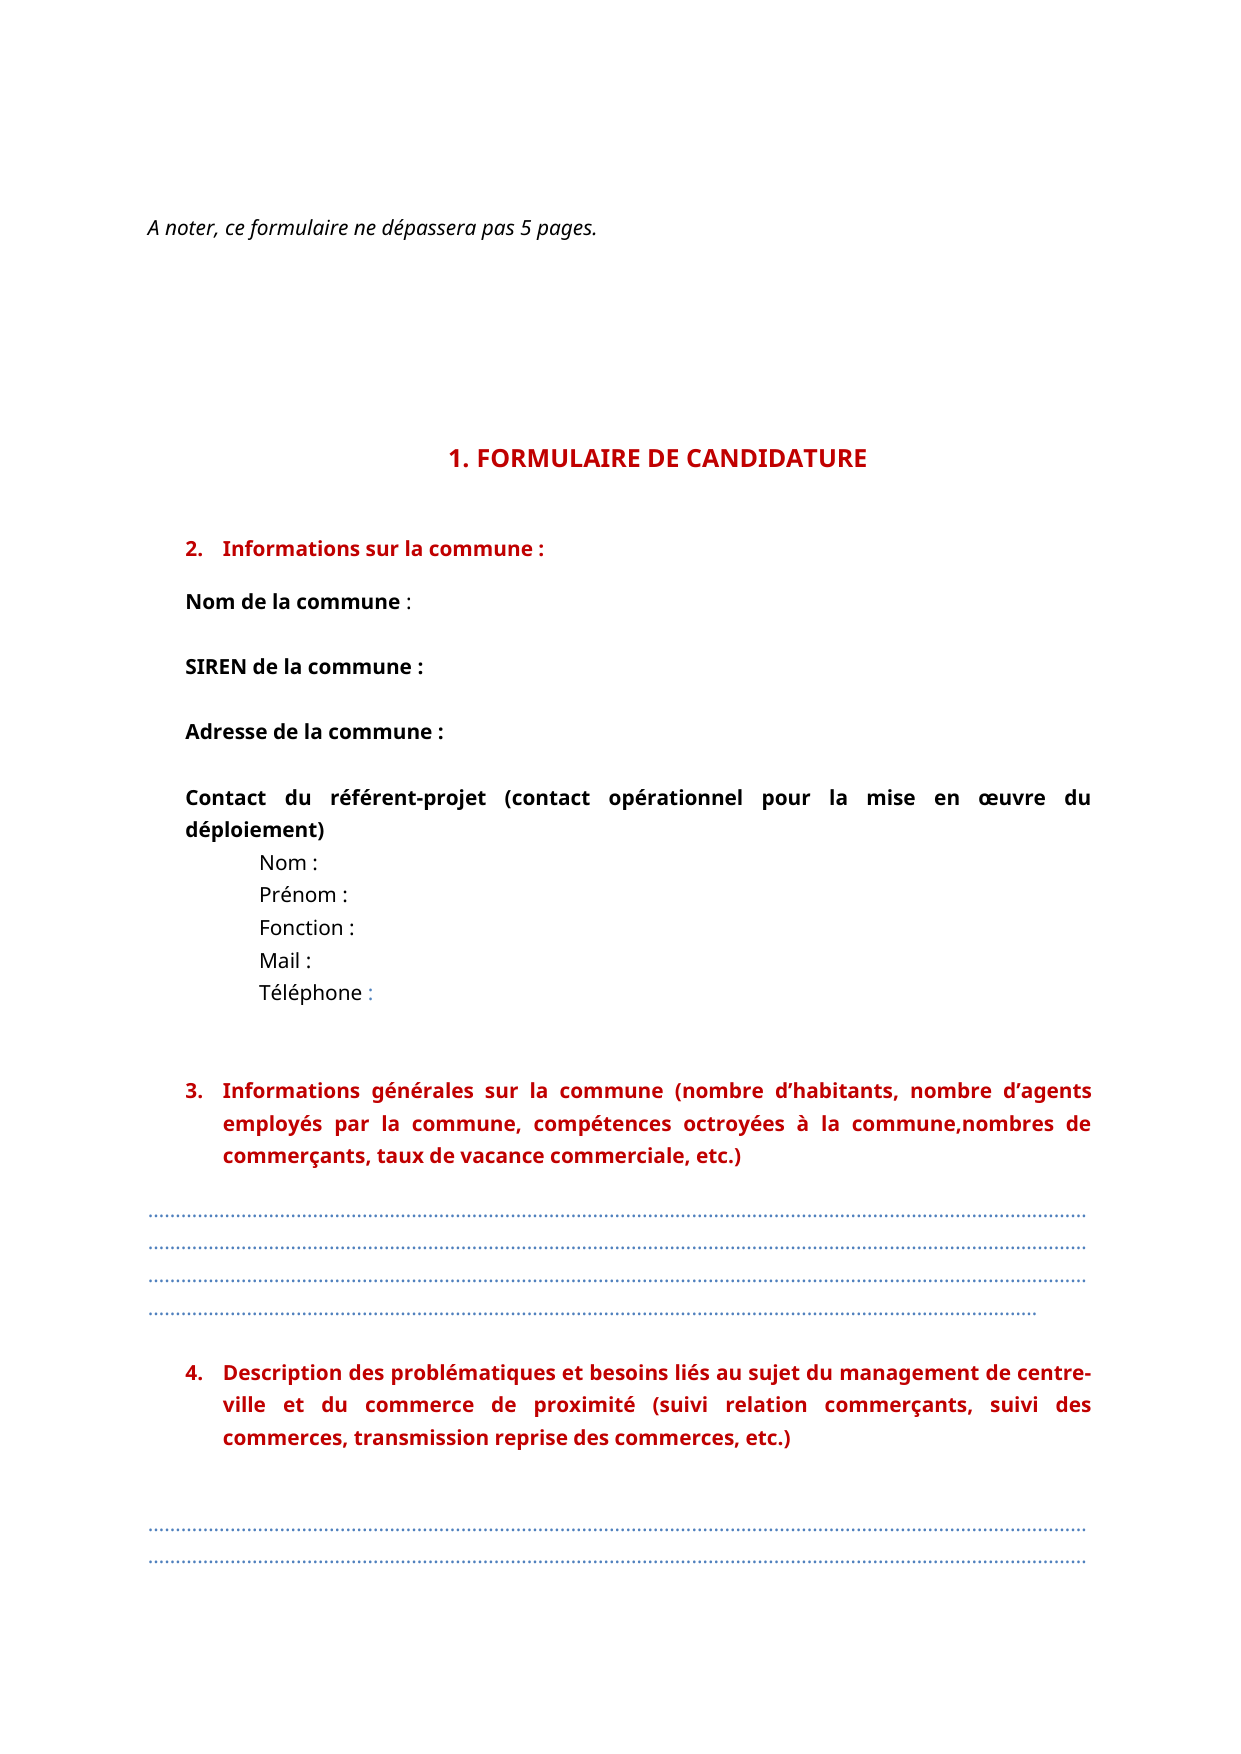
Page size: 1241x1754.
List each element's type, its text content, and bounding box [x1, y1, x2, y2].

subtitle Informations sur la commune : [185, 534, 1093, 562]
text SIREN de la commune : [185, 652, 1093, 681]
text Fonction : [185, 913, 1093, 942]
text Nom de la commune : [185, 587, 1093, 616]
text Mail : [185, 946, 1093, 974]
text ……………………………………………………………………………………………………………………………………………………………………………………………………………………………………………………………………………………………………………………………………………………………………………………………………………………………………………………………………………………………………………………………………………………………………………………………………………………… [148, 1195, 1093, 1321]
text A noter, ce formulaire ne dépassera pas 5 pages. [148, 213, 1093, 241]
subtitle Informations générales sur la commune (nombre d’habitants, nombre d’agents employés par la commune, compétences octroyées à la commune,nombres de commerçants, taux de vacance commerciale, etc.) [185, 1076, 1093, 1170]
text Nom : [185, 848, 1093, 876]
subtitle FORMULAIRE DE CANDIDATURE [223, 441, 1093, 475]
text Prénom : [185, 881, 1093, 909]
text ……………………………………………………………………………………………………………………………………………………………………………………………………………………………………………………………………………………………………………… [148, 1509, 1093, 1570]
text Adresse de la commune : [185, 717, 1093, 746]
subtitle Description des problématiques et besoins liés au sujet du management de centre-ville et du commerce de proximité (suivi relation commerçants, suivi des commerces, transmission reprise des commerces, etc.) [185, 1358, 1093, 1451]
text Téléphone : [185, 978, 1093, 1007]
text Contact du référent-projet (contact opérationnel pour la mise en œuvre du déploiement) [185, 783, 1093, 844]
